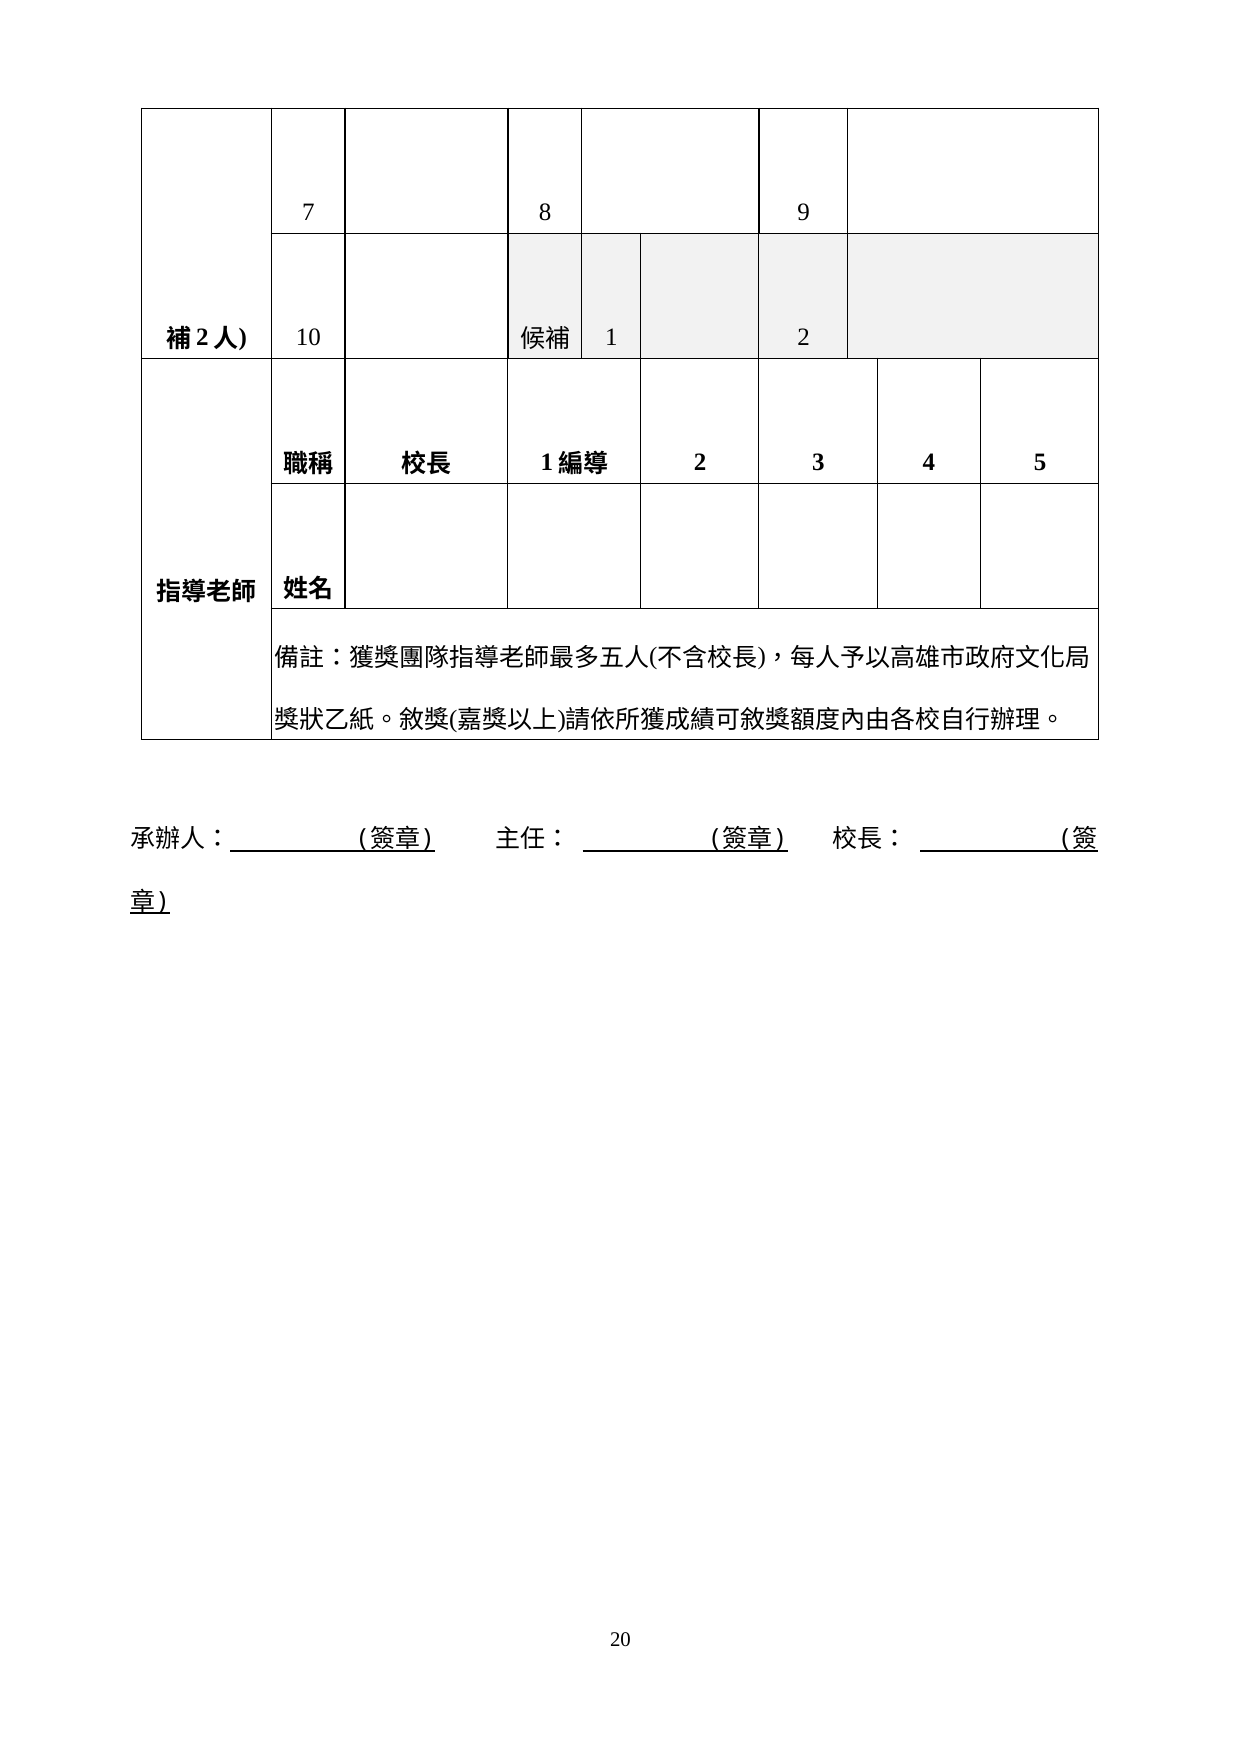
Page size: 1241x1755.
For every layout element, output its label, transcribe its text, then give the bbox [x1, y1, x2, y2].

table_cell 指導老師 [142, 359, 271, 739]
table_cell 備註：獲獎團隊指導老師最多五人(不含校長)，每人予以高雄市政府文化局獎狀乙紙。敘獎(嘉獎以上)請依所獲成績可敘獎額度內由各校自行辦理。 [272, 609, 1098, 739]
table_cell 姓名 [272, 484, 344, 608]
table_cell [848, 234, 1098, 358]
table_cell [759, 484, 877, 608]
table_cell 7 [272, 109, 344, 233]
table_cell 4 [878, 359, 980, 483]
table_cell [641, 484, 758, 608]
table_cell 補2人) [142, 109, 271, 358]
table_cell 校長 [346, 359, 507, 483]
table_cell 2 [641, 359, 758, 483]
table_cell 8 [509, 109, 581, 233]
table_cell 10 [272, 234, 344, 358]
table_cell 9 [760, 109, 847, 233]
table_cell [981, 484, 1098, 608]
table_cell [848, 109, 1098, 233]
table_cell [346, 234, 507, 358]
table_cell 職稱 [272, 359, 344, 483]
table_cell 候補 [509, 234, 581, 358]
text 承辦人： (簽章) 主任： (簽章) 校長： (簽章) [130, 795, 1110, 920]
table_cell 1 [582, 234, 640, 358]
table_cell 3 [759, 359, 877, 483]
table_cell 5 [981, 359, 1098, 483]
table_cell [346, 109, 507, 233]
table_cell 1編導 [508, 359, 640, 483]
table_cell [582, 109, 758, 233]
table_cell 2 [759, 234, 847, 358]
table_cell [508, 484, 640, 608]
table_cell [878, 484, 980, 608]
table_cell [346, 484, 507, 608]
table_cell [641, 234, 758, 358]
